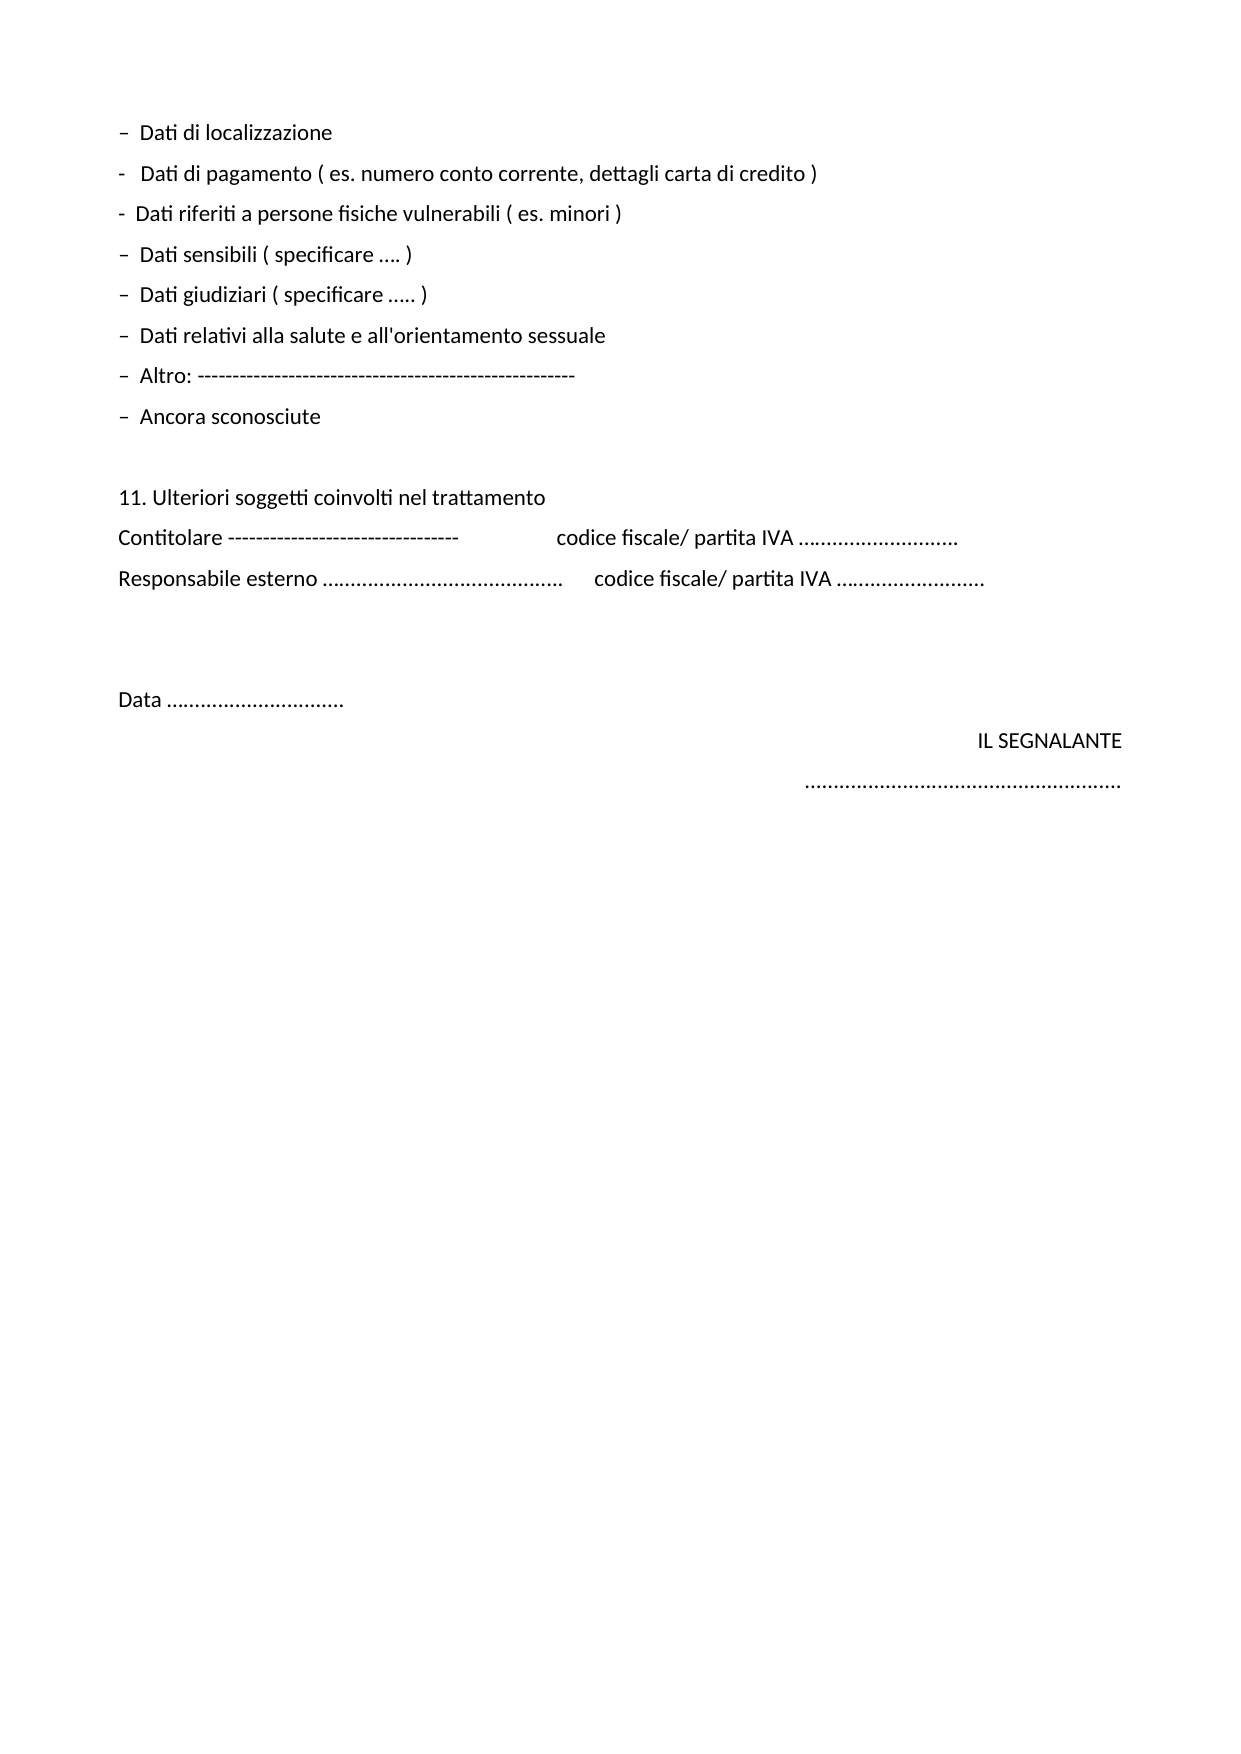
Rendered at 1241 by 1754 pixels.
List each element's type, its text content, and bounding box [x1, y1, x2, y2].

text Contitolare --------------------------------- codice fiscale/ partita IVA …......................... [118, 523, 1122, 551]
text IL SEGNALANTE [118, 726, 1122, 754]
text ....................................................... [118, 766, 1122, 794]
text – Dati di localizzazione [118, 118, 1122, 146]
text – Dati relativi alla salute e all'orientamento sessuale [118, 321, 1122, 349]
text – Dati giudiziari ( specificare ….. ) [118, 280, 1122, 308]
text - Dati riferiti a persone fisiche vulnerabili ( es. minori ) [118, 199, 1122, 227]
text – Ancora sconosciute [118, 402, 1122, 430]
text – Altro: ------------------------------------------------------ [118, 361, 1122, 389]
text Data …............................ [118, 685, 1122, 713]
text - Dati di pagamento ( es. numero conto corrente, dettagli carta di credito ) [118, 159, 1122, 187]
text – Dati sensibili ( specificare …. ) [118, 240, 1122, 268]
text 11. Ulteriori soggetti coinvolti nel trattamento [118, 483, 1122, 511]
text Responsabile esterno …....................................... codice fiscale/ partita IVA …....................... [118, 564, 1122, 592]
